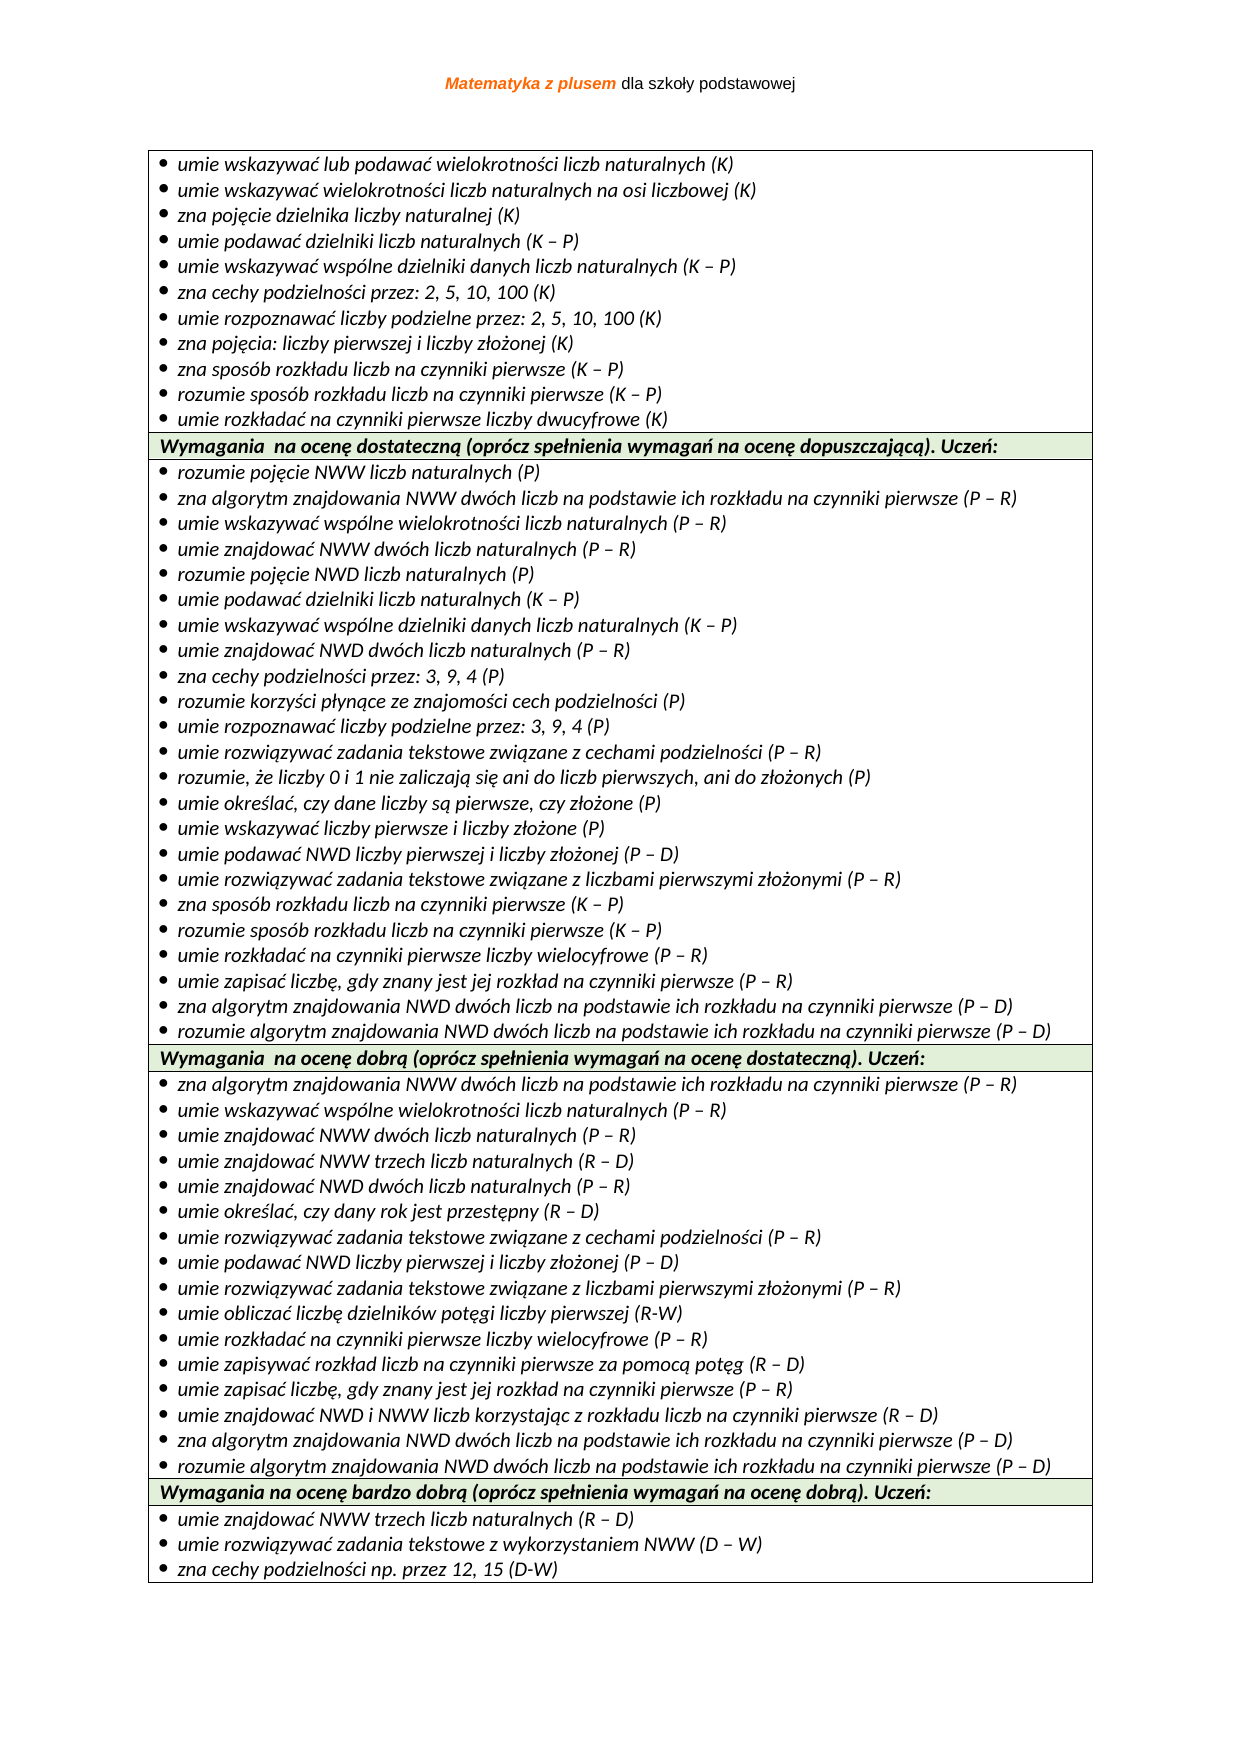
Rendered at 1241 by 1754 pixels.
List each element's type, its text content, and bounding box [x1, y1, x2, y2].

table_cell Wymagania na ocenę bardzo dobrą (oprócz spełnienia wymagań na ocenę dobrą). Uczeń: [149, 1479, 1092, 1505]
table_cell umie znajdować NWW trzech liczb naturalnych (R – D) umie rozwiązywać zadania tekstowe z wykorzystaniem NWW (D – W) zna cechy podzielności np. przez 12, 15 (D-W) zna regułę obliczania lat przestępnych (D) umie określać, czy dany rok jest przestępny (R – D) umie rozpoznawać liczby podzielne przez 12, 15 itp. (D – W) umie rozwiązywać zadania tekstowe związane z cechami podzielności (D – W) umie podawać NWD liczby pierwszej i liczby złożonej (P – D) umie obliczać liczbę dzielników potęgi liczby pierwszej (R-W) umie zapisywać rozkład liczb na czynniki pierwsze za pomocą potęg (R – D) umie rozkładać na czynniki pierwsze liczby zapisane w postaci iloczynu (D – W) zna algorytm znajdowania NWD dwóch liczb na podstawie ich rozkładu na czynniki pierwsze (P – D) rozumie algorytm znajdowania NWD dwóch liczb na podstawie ich rozkładu na czynniki pierwsze (P – D) umie znajdować NWD i NWW liczb korzystając z rozkładu liczb na czynniki pierwsze (R – D) [149, 1506, 1092, 1582]
table_cell rozumie pojęcie NWW liczb naturalnych (P) zna algorytm znajdowania NWW dwóch liczb na podstawie ich rozkładu na czynniki pierwsze (P – R) umie wskazywać wspólne wielokrotności liczb naturalnych (P – R) umie znajdować NWW dwóch liczb naturalnych (P – R) rozumie pojęcie NWD liczb naturalnych (P) umie podawać dzielniki liczb naturalnych (K – P) umie wskazywać wspólne dzielniki danych liczb naturalnych (K – P) umie znajdować NWD dwóch liczb naturalnych (P – R) zna cechy podzielności przez: 3, 9, 4 (P) rozumie korzyści płynące ze znajomości cech podzielności (P) umie rozpoznawać liczby podzielne przez: 3, 9, 4 (P) umie rozwiązywać zadania tekstowe związane z cechami podzielności (P – R) rozumie, że liczby 0 i 1 nie zaliczają się ani do liczb pierwszych, ani do złożonych (P) umie określać, czy dane liczby są pierwsze, czy złożone (P) umie wskazywać liczby pierwsze i liczby złożone (P) umie podawać NWD liczby pierwszej i liczby złożonej (P – D) umie rozwiązywać zadania tekstowe związane z liczbami pierwszymi złożonymi (P – R) zna sposób rozkładu liczb na czynniki pierwsze (K – P) rozumie sposób rozkładu liczb na czynniki pierwsze (K – P) umie rozkładać na czynniki pierwsze liczby wielocyfrowe (P – R) umie zapisać liczbę, gdy znany jest jej rozkład na czynniki pierwsze (P – R) zna algorytm znajdowania NWD dwóch liczb na podstawie ich rozkładu na czynniki pierwsze (P – D) rozumie algorytm znajdowania NWD dwóch liczb na podstawie ich rozkładu na czynniki pierwsze (P – D) [149, 460, 1092, 1044]
table_cell Wymagania na ocenę dobrą (oprócz spełnienia wymagań na ocenę dostateczną). Uczeń: [149, 1045, 1092, 1071]
table_cell zna algorytm znajdowania NWW dwóch liczb na podstawie ich rozkładu na czynniki pierwsze (P – R) umie wskazywać wspólne wielokrotności liczb naturalnych (P – R) umie znajdować NWW dwóch liczb naturalnych (P – R) umie znajdować NWW trzech liczb naturalnych (R – D) umie znajdować NWD dwóch liczb naturalnych (P – R) umie określać, czy dany rok jest przestępny (R – D) umie rozwiązywać zadania tekstowe związane z cechami podzielności (P – R) umie podawać NWD liczby pierwszej i liczby złożonej (P – D) umie rozwiązywać zadania tekstowe związane z liczbami pierwszymi złożonymi (P – R) umie obliczać liczbę dzielników potęgi liczby pierwszej (R-W) umie rozkładać na czynniki pierwsze liczby wielocyfrowe (P – R) umie zapisywać rozkład liczb na czynniki pierwsze za pomocą potęg (R – D) umie zapisać liczbę, gdy znany jest jej rozkład na czynniki pierwsze (P – R) umie znajdować NWD i NWW liczb korzystając z rozkładu liczb na czynniki pierwsze (R – D) zna algorytm znajdowania NWD dwóch liczb na podstawie ich rozkładu na czynniki pierwsze (P – D) rozumie algorytm znajdowania NWD dwóch liczb na podstawie ich rozkładu na czynniki pierwsze (P – D) [149, 1072, 1092, 1478]
table_cell Wymagania na ocenę dostateczną (oprócz spełnienia wymagań na ocenę dopuszczającą). Uczeń: [149, 433, 1092, 458]
table_cell zna pojęcie wielokrotności liczby naturalnej (K) umie wskazywać lub podawać wielokrotności liczb naturalnych (K) umie wskazywać wielokrotności liczb naturalnych na osi liczbowej (K) zna pojęcie dzielnika liczby naturalnej (K) umie podawać dzielniki liczb naturalnych (K – P) umie wskazywać wspólne dzielniki danych liczb naturalnych (K – P) zna cechy podzielności przez: 2, 5, 10, 100 (K) umie rozpoznawać liczby podzielne przez: 2, 5, 10, 100 (K) zna pojęcia: liczby pierwszej i liczby złożonej (K) zna sposób rozkładu liczb na czynniki pierwsze (K – P) rozumie sposób rozkładu liczb na czynniki pierwsze (K – P) umie rozkładać na czynniki pierwsze liczby dwucyfrowe (K) [149, 151, 1092, 432]
